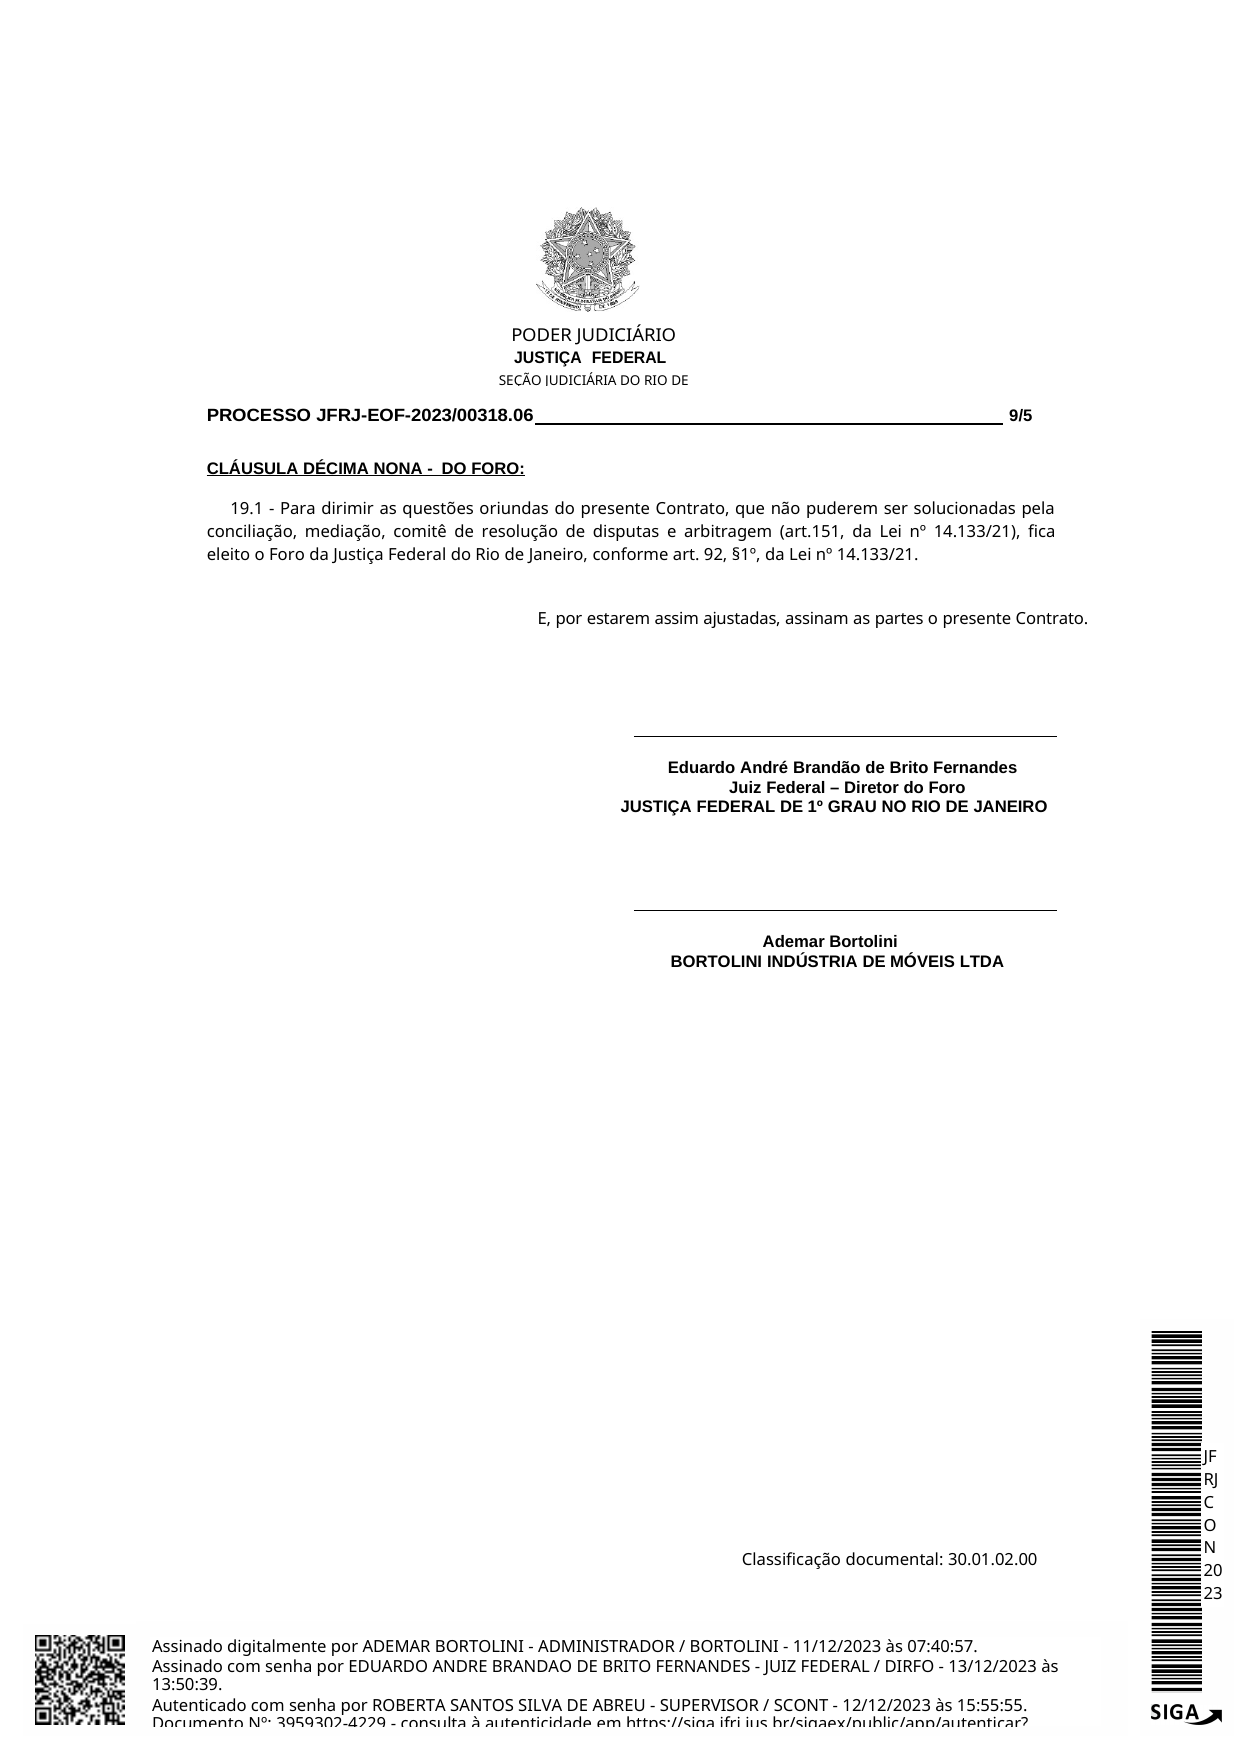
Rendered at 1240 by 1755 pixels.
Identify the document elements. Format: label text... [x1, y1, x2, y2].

subtitle Eduardo André Brandão de Brito Fernandes [667, 760, 1018, 777]
text JFRJCON202300060 [1203, 1445, 1224, 1607]
subtitle CLÁUSULA DÉCIMA NONA - DO FORO: [207, 458, 1239, 478]
text E, por estarem assim ajustadas, assinam as partes o presente Contrato. [537, 606, 1239, 629]
subtitle JUSTIÇA FEDERAL DE 1º GRAU NO RIO DE JANEIRO [620, 797, 1239, 816]
text Classificação documental: 30.01.02.00 [742, 1547, 1140, 1570]
text Ademar Bortolini [762, 934, 1239, 951]
text Juiz Federal – Diretor do Foro [667, 777, 1027, 797]
subtitle BORTOLINI INDÚSTRIA DE MÓVEIS LTDA [670, 951, 1239, 971]
text 19.1 - Para dirimir as questões oriundas do presente Contrato, que não puderem ser solucionadas pela conciliação, mediação, comitê de resolução de disputas e arbitragem (art.151, da Lei nº 14.133/21), fica eleito o Foro da Justiça Federal do Rio de Janeiro, conforme art. 92, §1º, da Lei nº 14.133/21. [207, 497, 1057, 565]
